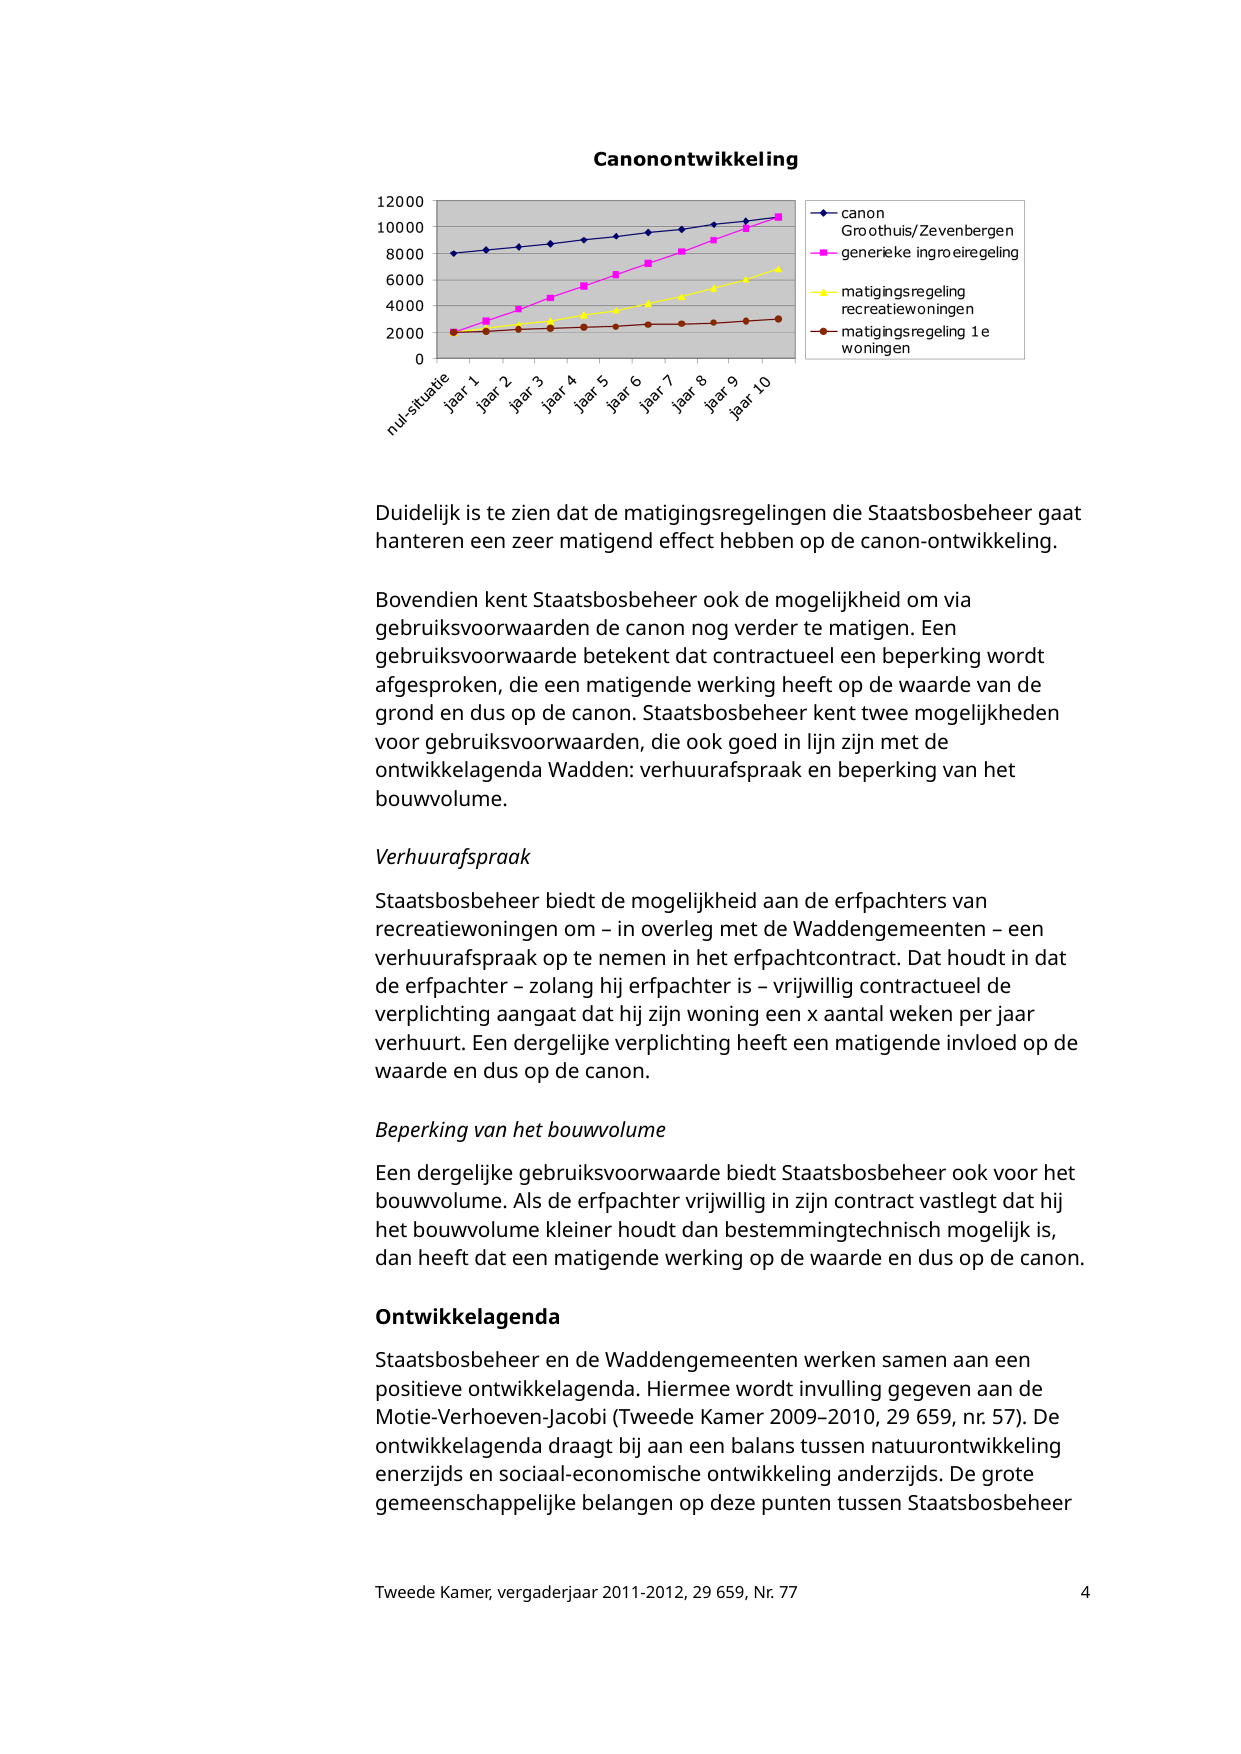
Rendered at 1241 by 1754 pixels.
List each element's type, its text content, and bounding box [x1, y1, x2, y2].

text Bovendien kent Staatsbosbeheer ook de mogelijkheid om via gebruiksvoorwaarden de canon nog verder te matigen. Een gebruiksvoorwaarde betekent dat contractueel een beperking wordt afgesproken, die een matigende werking heeft op de waarde van de grond en dus op de canon. Staatsbosbeheer kent twee mogelijkheden voor gebruiksvoorwaarden, die ook goed in lijn zijn met de ontwikkelagenda Wadden: verhuurafspraak en beperking van het bouwvolume. [375, 585, 1090, 812]
text Staatsbosbeheer biedt de mogelijkheid aan de erfpachters van recreatiewoningen om – in overleg met de Waddengemeenten – een verhuurafspraak op te nemen in het erfpachtcontract. Dat houdt in dat de erfpachter – zolang hij erfpachter is – vrijwillig contractueel de verplichting aangaat dat hij zijn woning een x aantal weken per jaar verhuurt. Een dergelijke verplichting heeft een matigende invloed op de waarde en dus op de canon. [375, 886, 1090, 1085]
text Duidelijk is te zien dat de matigingsregelingen die Staatsbosbeheer gaat hanteren een zeer matigend effect hebben op de canon-ontwikkeling. [375, 498, 1090, 555]
text Ontwikkelagenda [375, 1302, 1090, 1330]
text Staatsbosbeheer en de Waddengemeenten werken samen aan een positieve ontwikkelagenda. Hiermee wordt invulling gegeven aan de Motie-Verhoeven-Jacobi (Tweede Kamer 2009–2010, 29 659, nr. 57). De ontwikkelagenda draagt bij aan een balans tussen natuurontwikkeling enerzijds en sociaal-economische ontwikkeling anderzijds. De grote gemeenschappelijke belangen op deze punten tussen Staatsbosbeheer [375, 1345, 1090, 1516]
text Een dergelijke gebruiksvoorwaarde biedt Staatsbosbeheer ook voor het bouwvolume. Als de erfpachter vrijwillig in zijn contract vastlegt dat hij het bouwvolume kleiner houdt dan bestemmingtechnisch mogelijk is, dan heeft dat een matigende werking op de waarde en dus op de canon. [375, 1158, 1090, 1272]
text Verhuurafspraak [375, 842, 1090, 871]
text Beperking van het bouwvolume [375, 1115, 1090, 1143]
picture [375, 150, 1027, 440]
